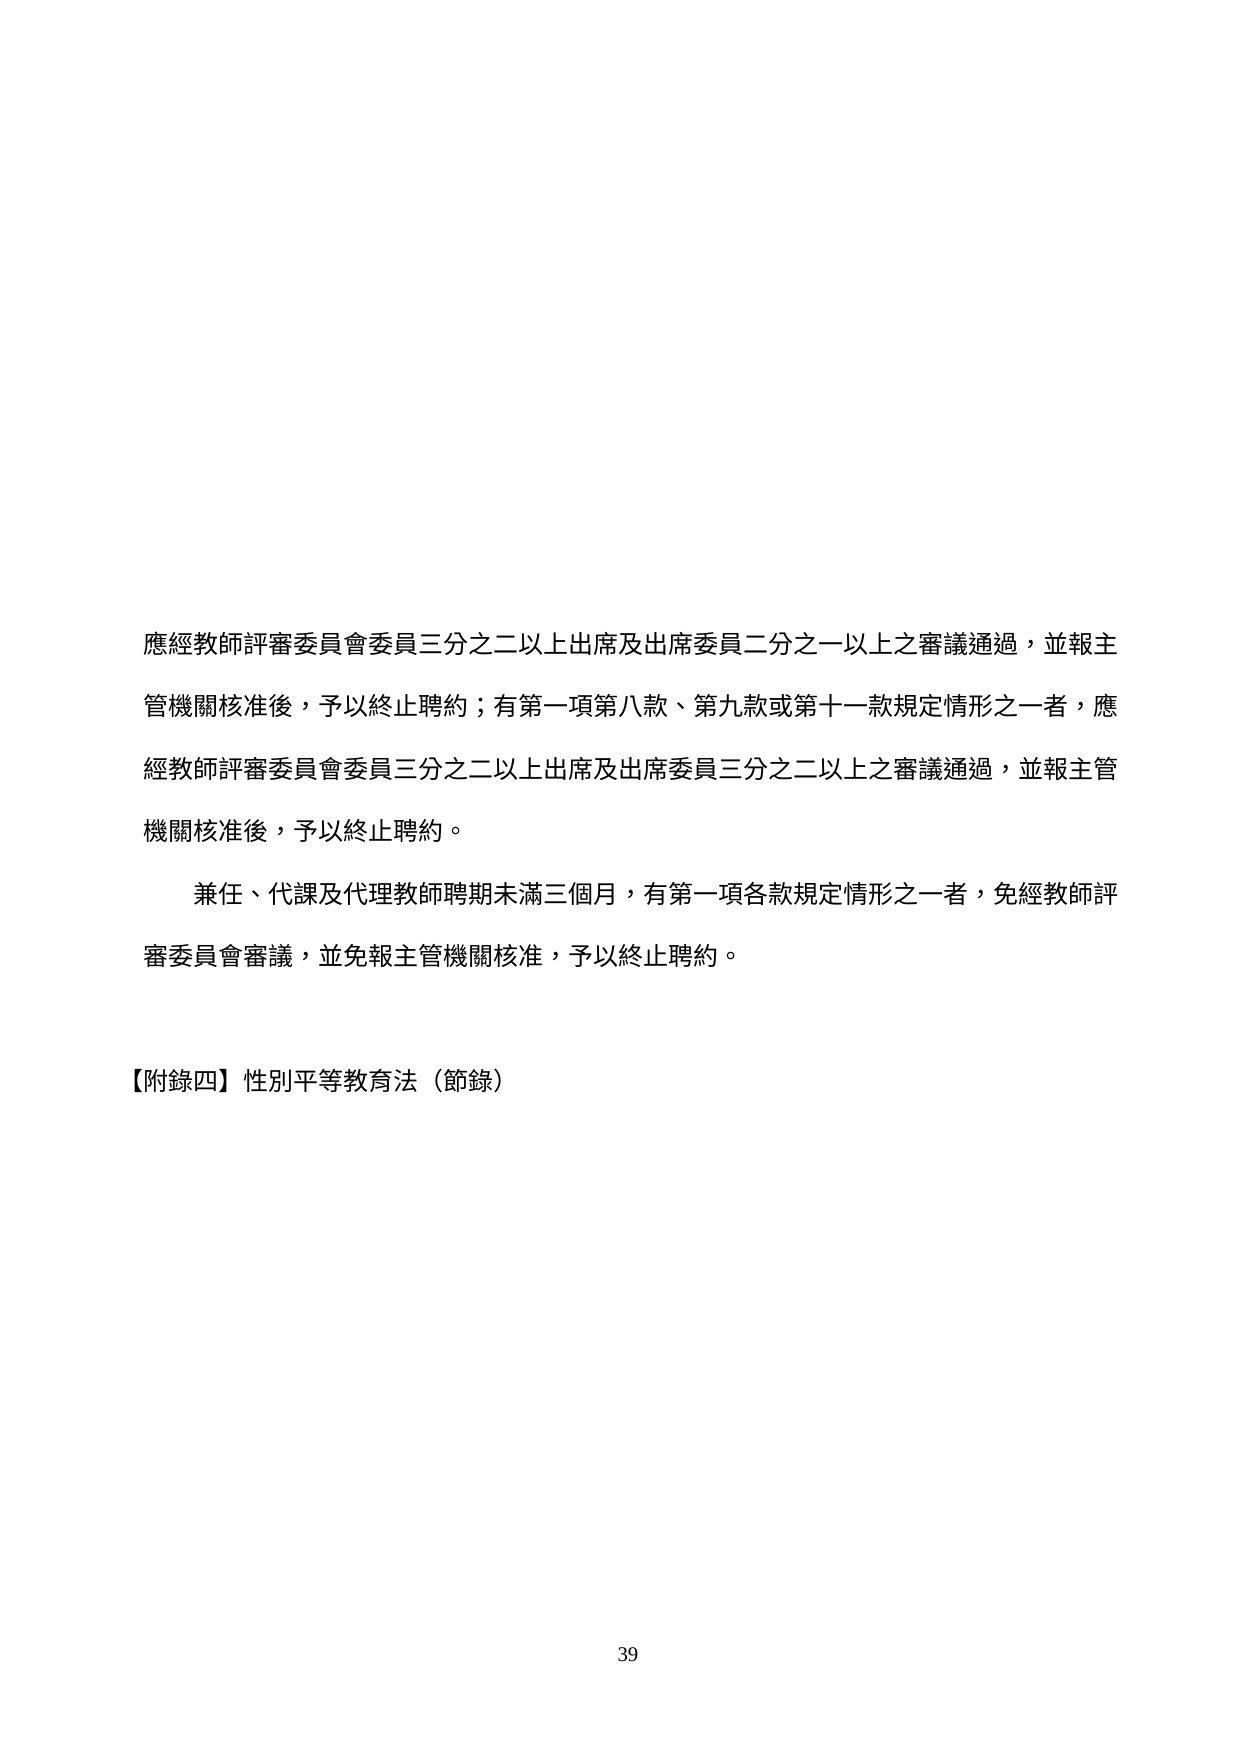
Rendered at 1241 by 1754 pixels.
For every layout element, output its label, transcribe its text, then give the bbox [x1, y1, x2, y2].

text 【附錄四】性別平等教育法（節錄） [118, 1038, 1137, 1101]
text 兼任、代課及代理教師聘期未滿三個月，有第一項各款規定情形之一者，免經教師評審委員會審議，並免報主管機關核准，予以終止聘約。 [143, 851, 1137, 976]
text 兼任、代課及代理教師聘期在三個月以上，有第一項第七款或第十款規定情形之一者，應經教師評審委員會委員三分之二以上出席及出席委員二分之一以上之審議通過，並報主管機關核准後，予以終止聘約；有第一項第八款、第九款或第十一款規定情形之一者，應經教師評審委員會委員三分之二以上出席及出席委員三分之二以上之審議通過，並報主管機關核准後，予以終止聘約。 [143, 601, 1137, 851]
